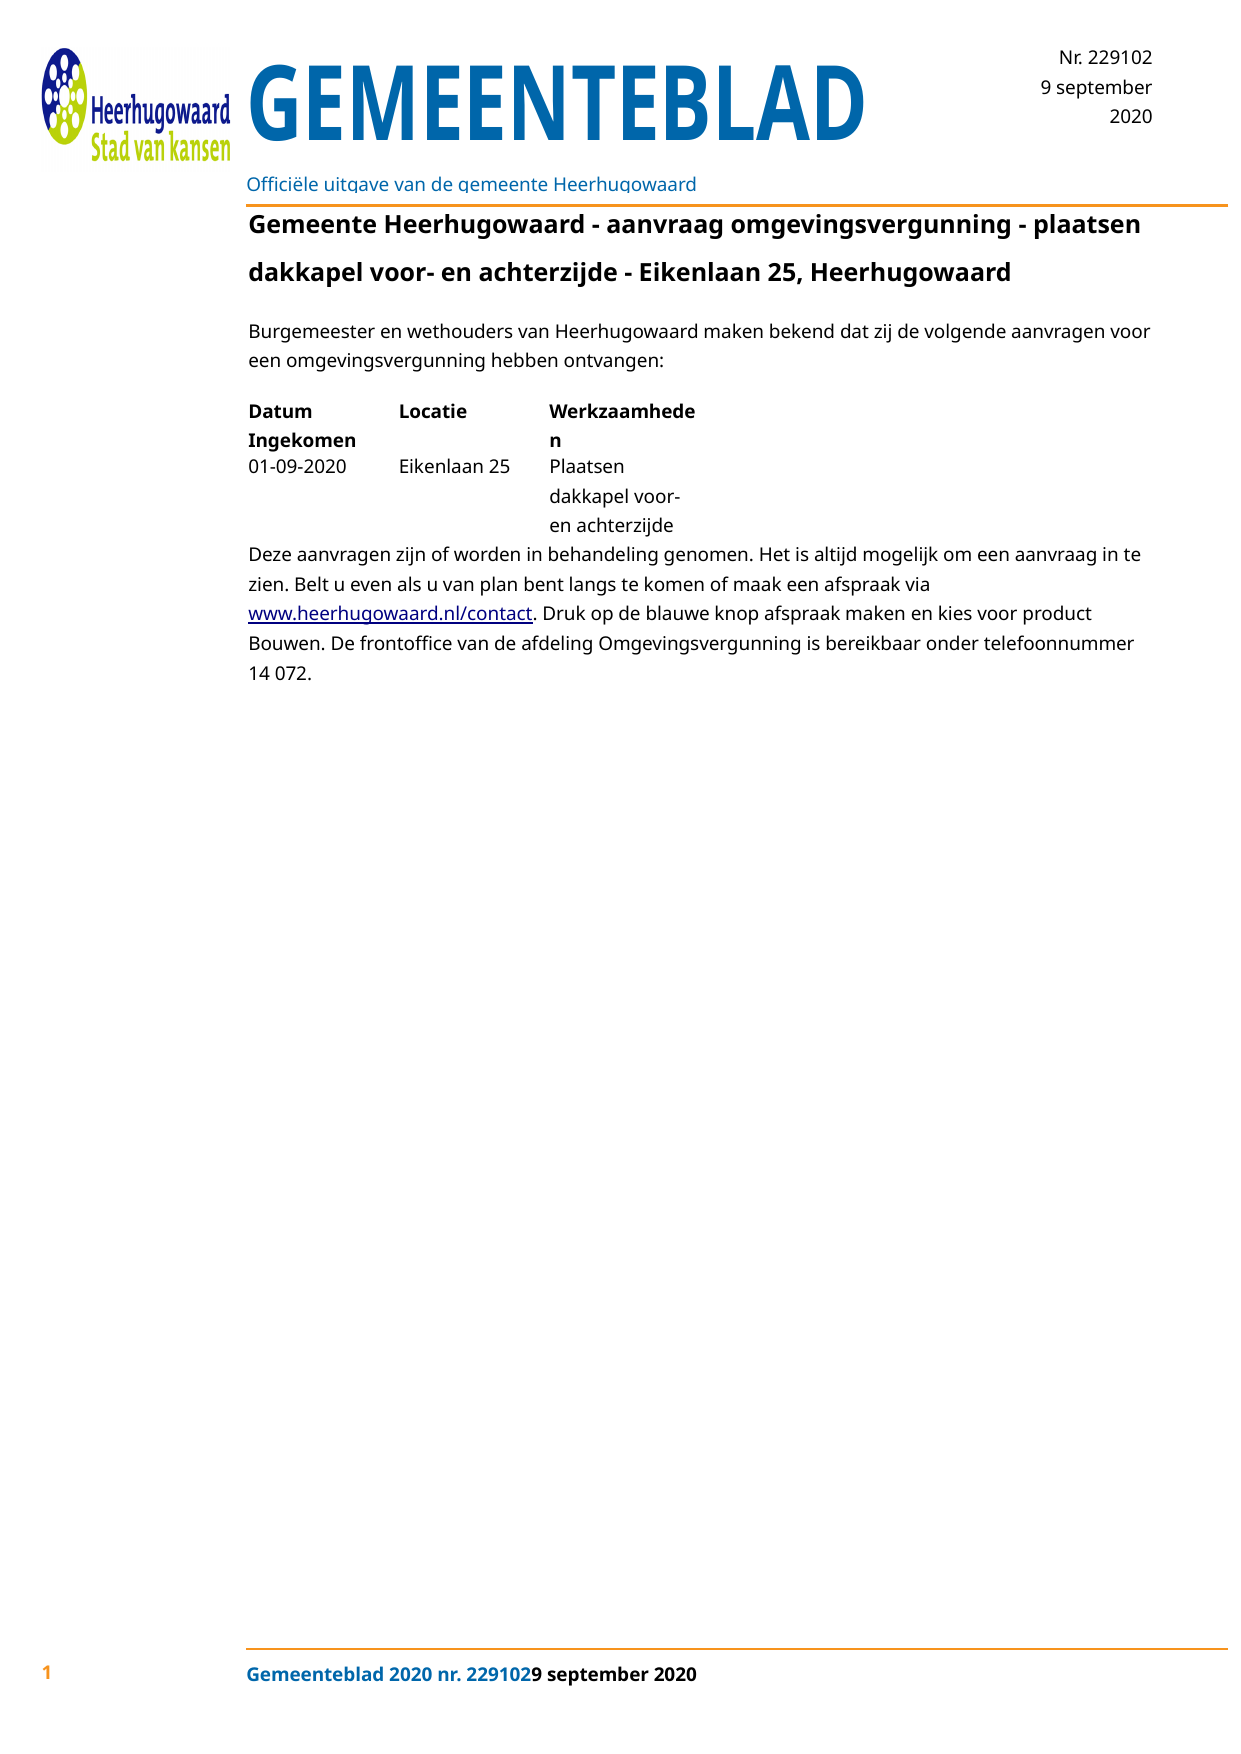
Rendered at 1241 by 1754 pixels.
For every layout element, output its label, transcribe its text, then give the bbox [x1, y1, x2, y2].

text Gemeente Heerhugowaard - aanvraag omgevingsvergunning - plaatsen dakkapel voor- en achterzijde - Eikenlaan 25, Heerhugowaard [248, 207, 1152, 288]
picture [41, 47, 231, 172]
text Deze aanvragen zijn of worden in behandeling genomen. Het is altijd mogelijk om een aanvraag in te zien. Belt u even als u van plan bent langs te komen of maak een afspraak via www.heerhugowaard.nl/contact. Druk op de blauwe knop afspraak maken en kies voor product Bouwen. De frontoffice van de afdeling Omgevingsvergunning is bereikbaar onder telefoonnummer 14 072. [248, 541, 1152, 686]
table_header Locatie [399, 398, 549, 453]
table_header Werkzaamheden [549, 398, 700, 453]
text Burgemeester en wethouders van Heerhugowaard maken bekend dat zij de volgende aanvragen voor een omgevingsvergunning hebben ontvangen: [248, 318, 1152, 373]
table_cell Eikenlaan 25 [399, 453, 549, 538]
table_cell 01-09-2020 [248, 453, 398, 538]
table_cell Plaatsen dakkapel voor- en achterzijde [549, 453, 700, 538]
table_header Datum Ingekomen [248, 398, 398, 453]
